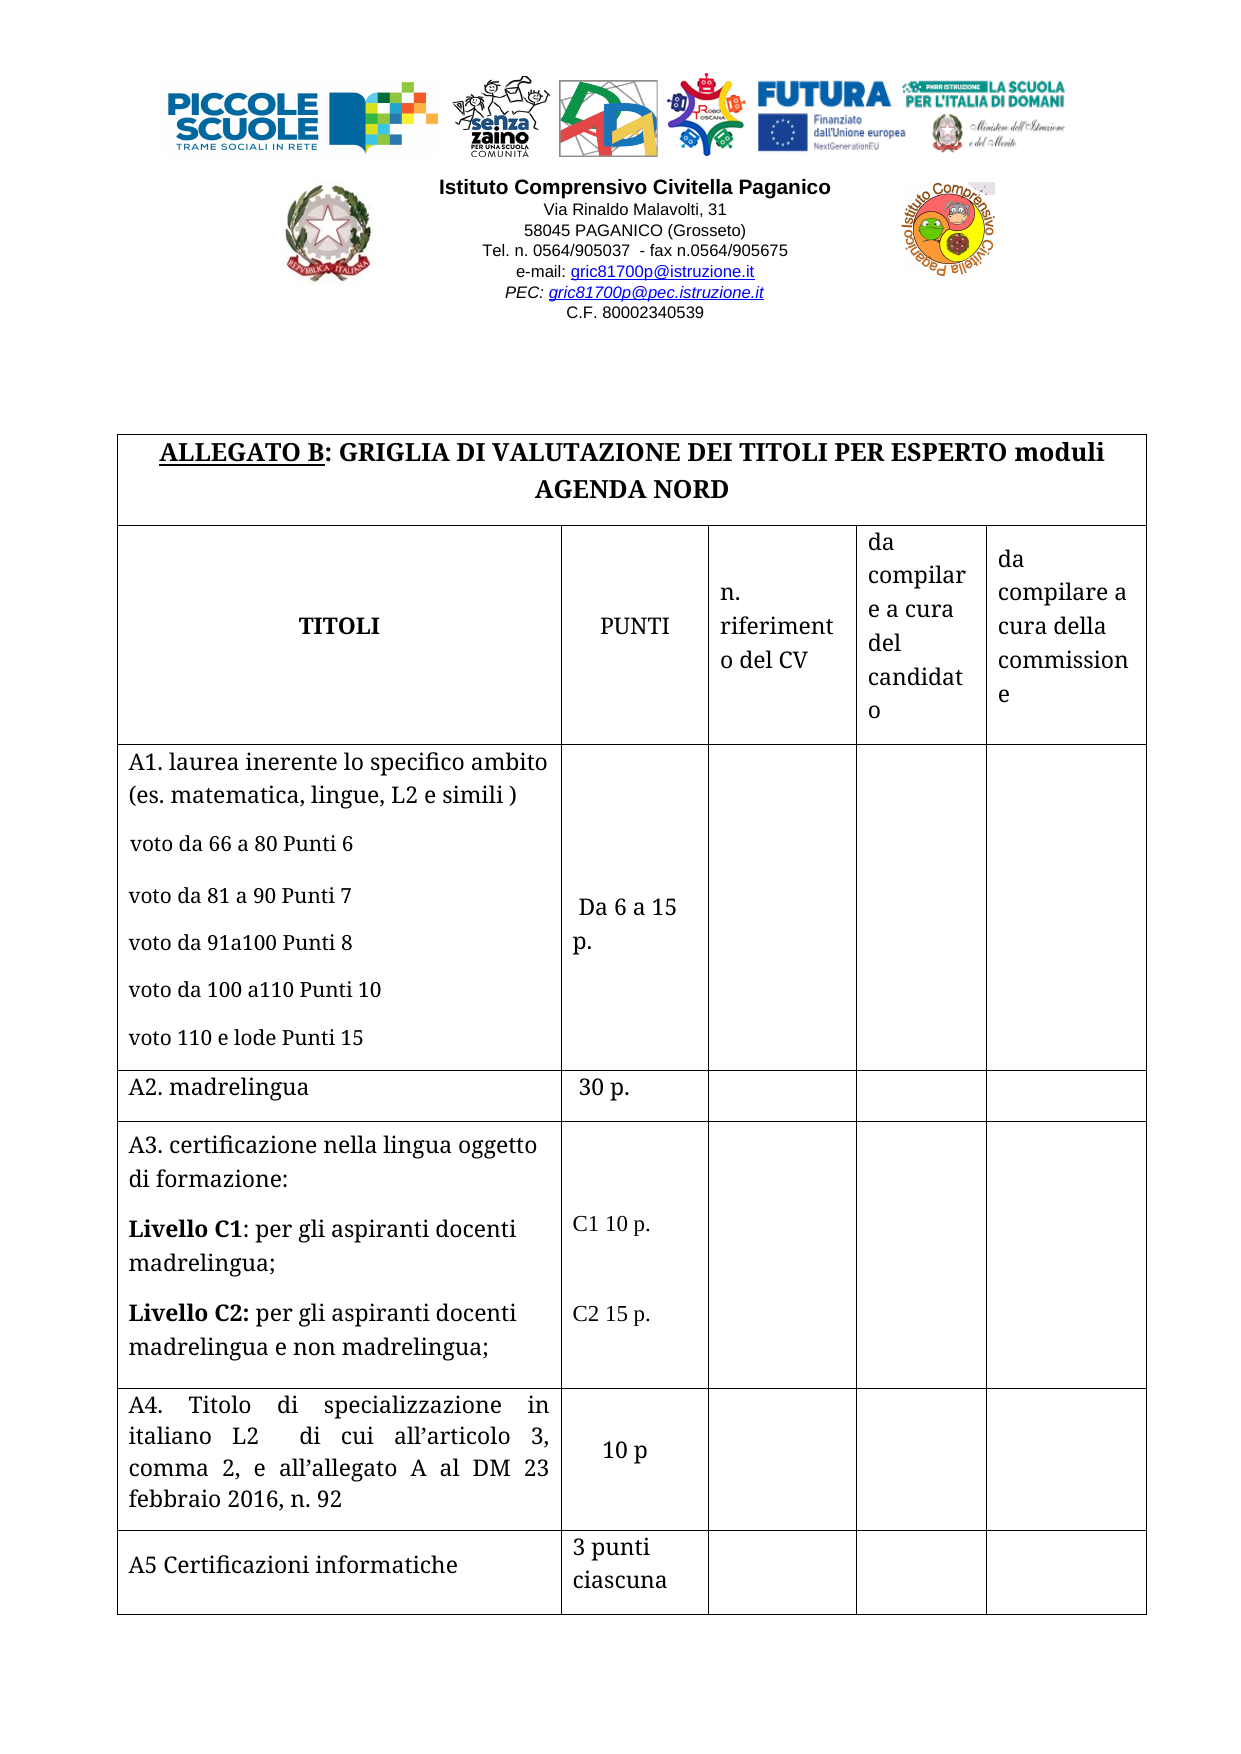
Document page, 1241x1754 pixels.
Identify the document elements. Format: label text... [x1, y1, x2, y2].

picture [452, 76, 550, 157]
table_cell Da 6 a 15 p. [562, 745, 708, 1070]
table_cell [709, 1531, 856, 1614]
table_cell A5 Certificazioni informatiche [118, 1531, 561, 1614]
table_cell 30 p. [562, 1071, 708, 1121]
table_cell [709, 745, 856, 1070]
table_cell n. riferimento del CV [709, 526, 856, 744]
table_cell [709, 1122, 856, 1388]
table_cell [987, 1531, 1146, 1614]
table_cell 3 punti ciascuna [562, 1531, 708, 1614]
picture [752, 75, 1069, 157]
table_cell PUNTI [562, 526, 708, 744]
table_cell [987, 745, 1146, 1070]
table_cell [857, 1122, 986, 1388]
table_cell A2. madrelingua [118, 1071, 561, 1121]
table_cell [709, 1071, 856, 1121]
picture [667, 73, 746, 157]
table_cell A3. certificazione nella lingua oggetto di formazione: Livello C1: per gli aspiranti docenti madrelingua; Livello C2: per gli aspiranti docenti madrelingua e non madrelingua; [118, 1122, 561, 1388]
table_cell da compilare a cura del candidato [857, 526, 986, 744]
table_cell [987, 1389, 1146, 1529]
picture [559, 80, 658, 157]
table_cell 10 p [562, 1389, 708, 1529]
table_cell da compilare a cura della commissione [987, 526, 1146, 744]
table_cell [857, 1071, 986, 1121]
table_header ALLEGATO B: GRIGLIA DI VALUTAZIONE DEI TITOLI PER ESPERTO moduli AGENDA NORD [118, 435, 1146, 524]
table_cell [709, 1389, 856, 1529]
table_cell [987, 1122, 1146, 1388]
picture [901, 182, 996, 278]
table_cell [857, 1531, 986, 1614]
table_cell [857, 1389, 986, 1529]
table_cell A1. laurea inerente lo specifico ambito (es. matematica, lingue, L2 e simili ) voto da 66 a 80 Punti 6 voto da 81 a 90 Punti 7 voto da 91a100 Punti 8 voto da 100 a110 Punti 10 voto 110 e lode Punti 15 [118, 745, 561, 1070]
table_cell A4. Titolo di specializzazione in italiano L2 di cui all’articolo 3, comma 2, e all’allegato A al DM 23 febbraio 2016, n. 92 [118, 1389, 561, 1529]
table_cell [987, 1071, 1146, 1121]
table_cell C1 10 p. C2 15 p. [562, 1122, 708, 1388]
picture [162, 77, 439, 157]
table_cell TITOLI [118, 526, 561, 744]
table_cell [857, 745, 986, 1070]
picture [266, 178, 390, 290]
